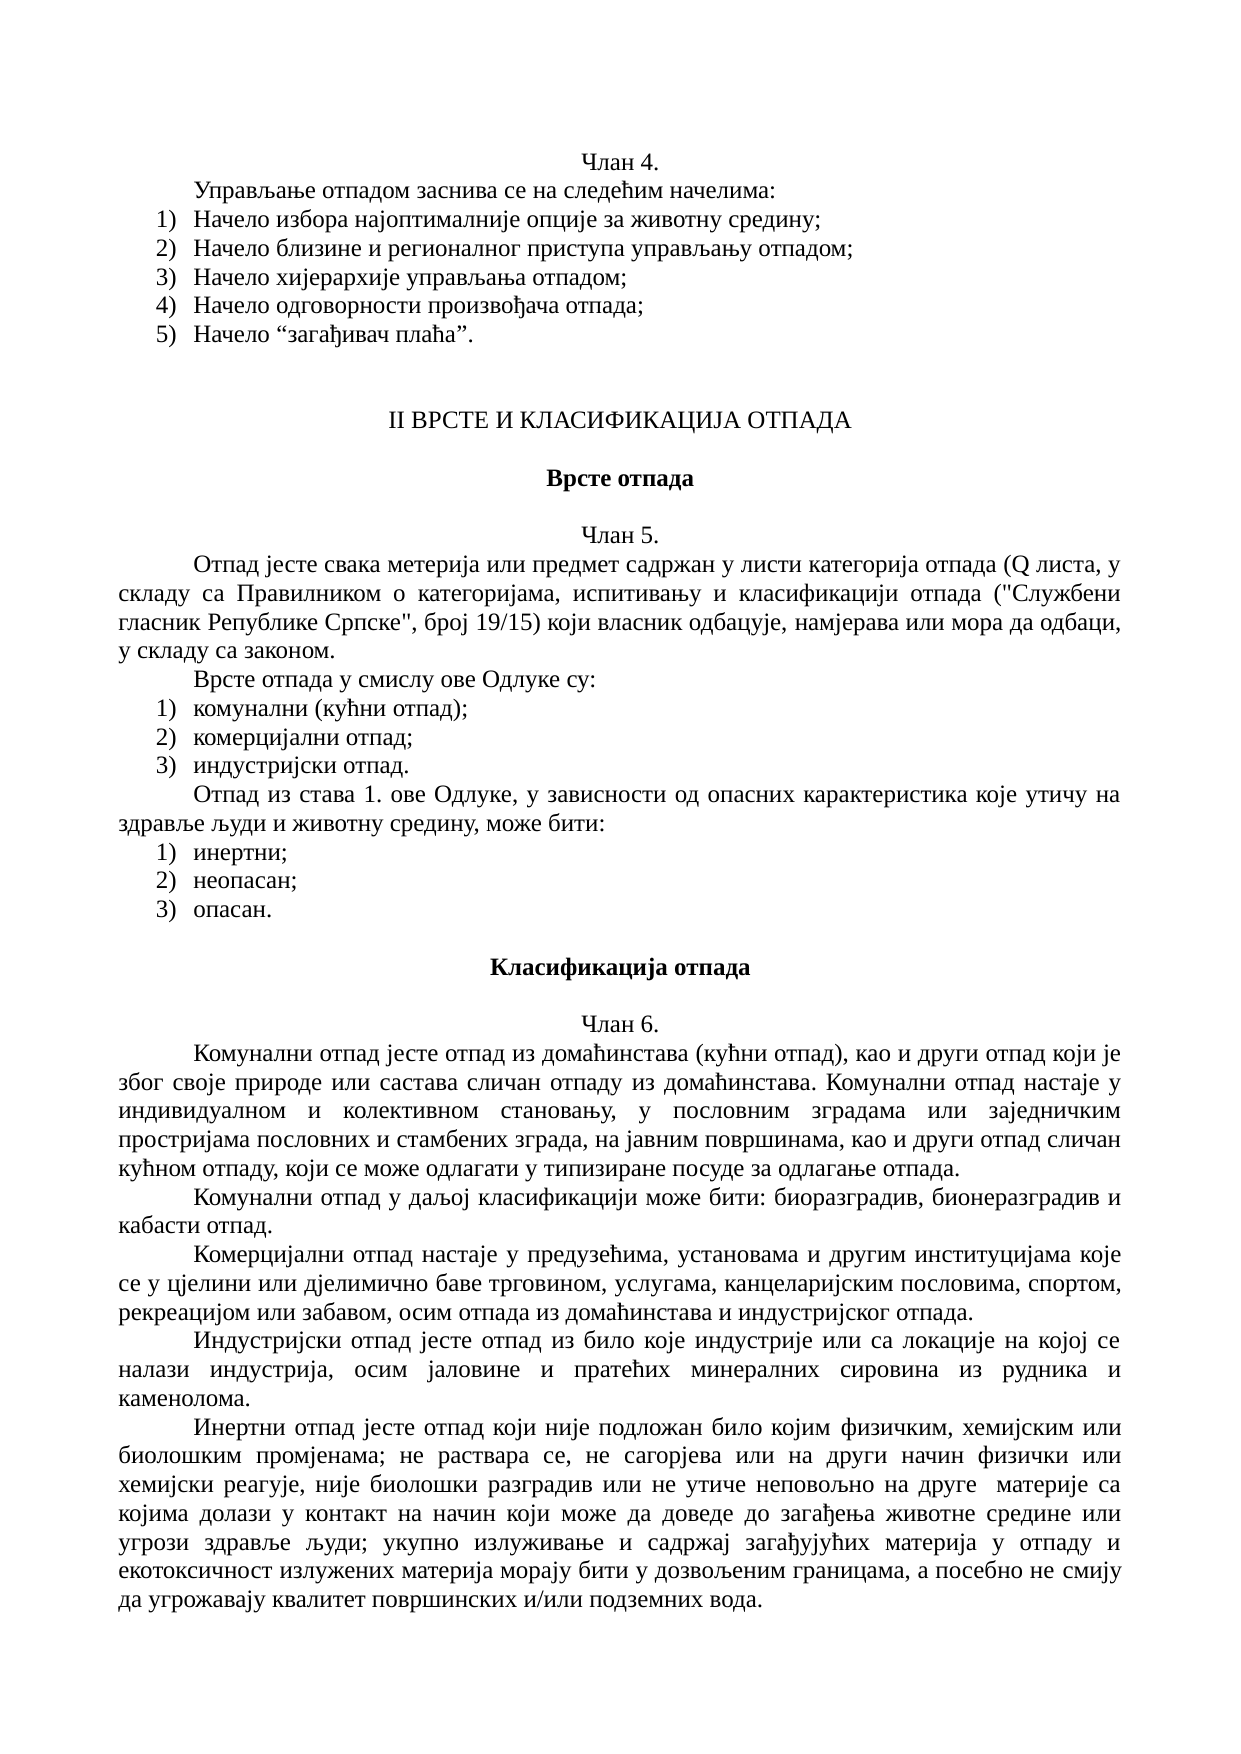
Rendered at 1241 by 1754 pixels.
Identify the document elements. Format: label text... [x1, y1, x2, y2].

text Инeртни отпад јесте отпад који није подложан било којим физичким, хемијским или биолошким промјенама; не раствара се, не сагорјева или на други начин физички или хемијски реагује, није биолошки разградив или не утиче неповољно на друге материје са којима долази у контакт на начин који може да доведе до загађења животне средине или угрози здравље људи; укупно излуживање и садржај загађујућих материја у отпаду и екотоксичност излужених материја морају бити у дозвољеним границама, а посебно не смију да угрожавају квалитет површинских и/или подземних вода. [118, 1412, 1122, 1613]
list комерцијални отпад; [156, 722, 1122, 751]
text Индустријски отпад јесте отпад из било које индустрије или са локације на којој се налази индустрија, осим јаловине и пратећих минералних сировина из рудника и каменолома. [118, 1326, 1122, 1412]
list Начело хијерархије управљања отпадом; [156, 262, 1122, 291]
list Начело избора најоптималније опције за животну средину; [156, 204, 1122, 233]
list комунални (кућни отпад); [156, 693, 1122, 722]
text Отпад из става 1. ове Одлуке, у зависности од опасних карактеристика које утичу на здравље људи и животну средину, може бити: [118, 779, 1122, 837]
text Отпад јесте свака метерија или предмет садржан у листи категорија отпада (Q листа, у складу са Правилником о категоријама, испитивању и класификацији отпада ("Службени гласник Републике Српске", број 19/15) који власник одбацује, намјерава или мора да одбаци, у складу са законом. [118, 549, 1122, 664]
text Члан 5. [118, 521, 1122, 549]
list опасан. [156, 894, 1122, 923]
text Управљање отпадом заснива се на следећим начелима: [118, 176, 1122, 204]
text II ВРСТЕ И КЛАСИФИКАЦИЈА ОТПАДА [118, 406, 1122, 434]
text Класификација отпада [118, 952, 1122, 981]
text Комерцијални отпад настаје у предузећима, установама и другим институцијама које се у цјелини или дјелимично баве трговином, услугама, канцеларијским пословима, спортом, рекреацијом или забавом, осим отпада из домаћинстава и индустријског отпада. [118, 1239, 1122, 1326]
text Врсте отпада у смислу ове Одлуке су: [118, 664, 1122, 693]
text Члан 4. [118, 147, 1122, 176]
text Члан 6. [118, 1009, 1122, 1038]
text Комунални отпад у даљој класификацији може бити: биоразградив, бионеразградив и кабасти отпад. [118, 1182, 1122, 1239]
list инертни; [156, 837, 1122, 866]
list неопасан; [156, 866, 1122, 894]
list Начело одговорности произвођача отпада; [156, 291, 1122, 319]
text Комунални отпад јесте отпад из домаћинстава (кућни отпад), као и други отпад који је због своје природе или састава сличан отпаду из домаћинстава. Комунални отпад настаје у индивидуалном и колективном становању, у пословним зградама или заједничким простријама пословних и стамбених зграда, на јавним површинама, као и други отпад сличан кућном отпаду, који се може одлагати у типизиране посуде за одлагање отпада. [118, 1038, 1122, 1182]
list индустријски отпад. [156, 751, 1122, 779]
list Начело “загађивач плаћа”. [156, 319, 1122, 348]
text Врсте отпада [118, 463, 1122, 492]
list Начело близине и регионалног приступа управљању отпадом; [156, 233, 1122, 262]
